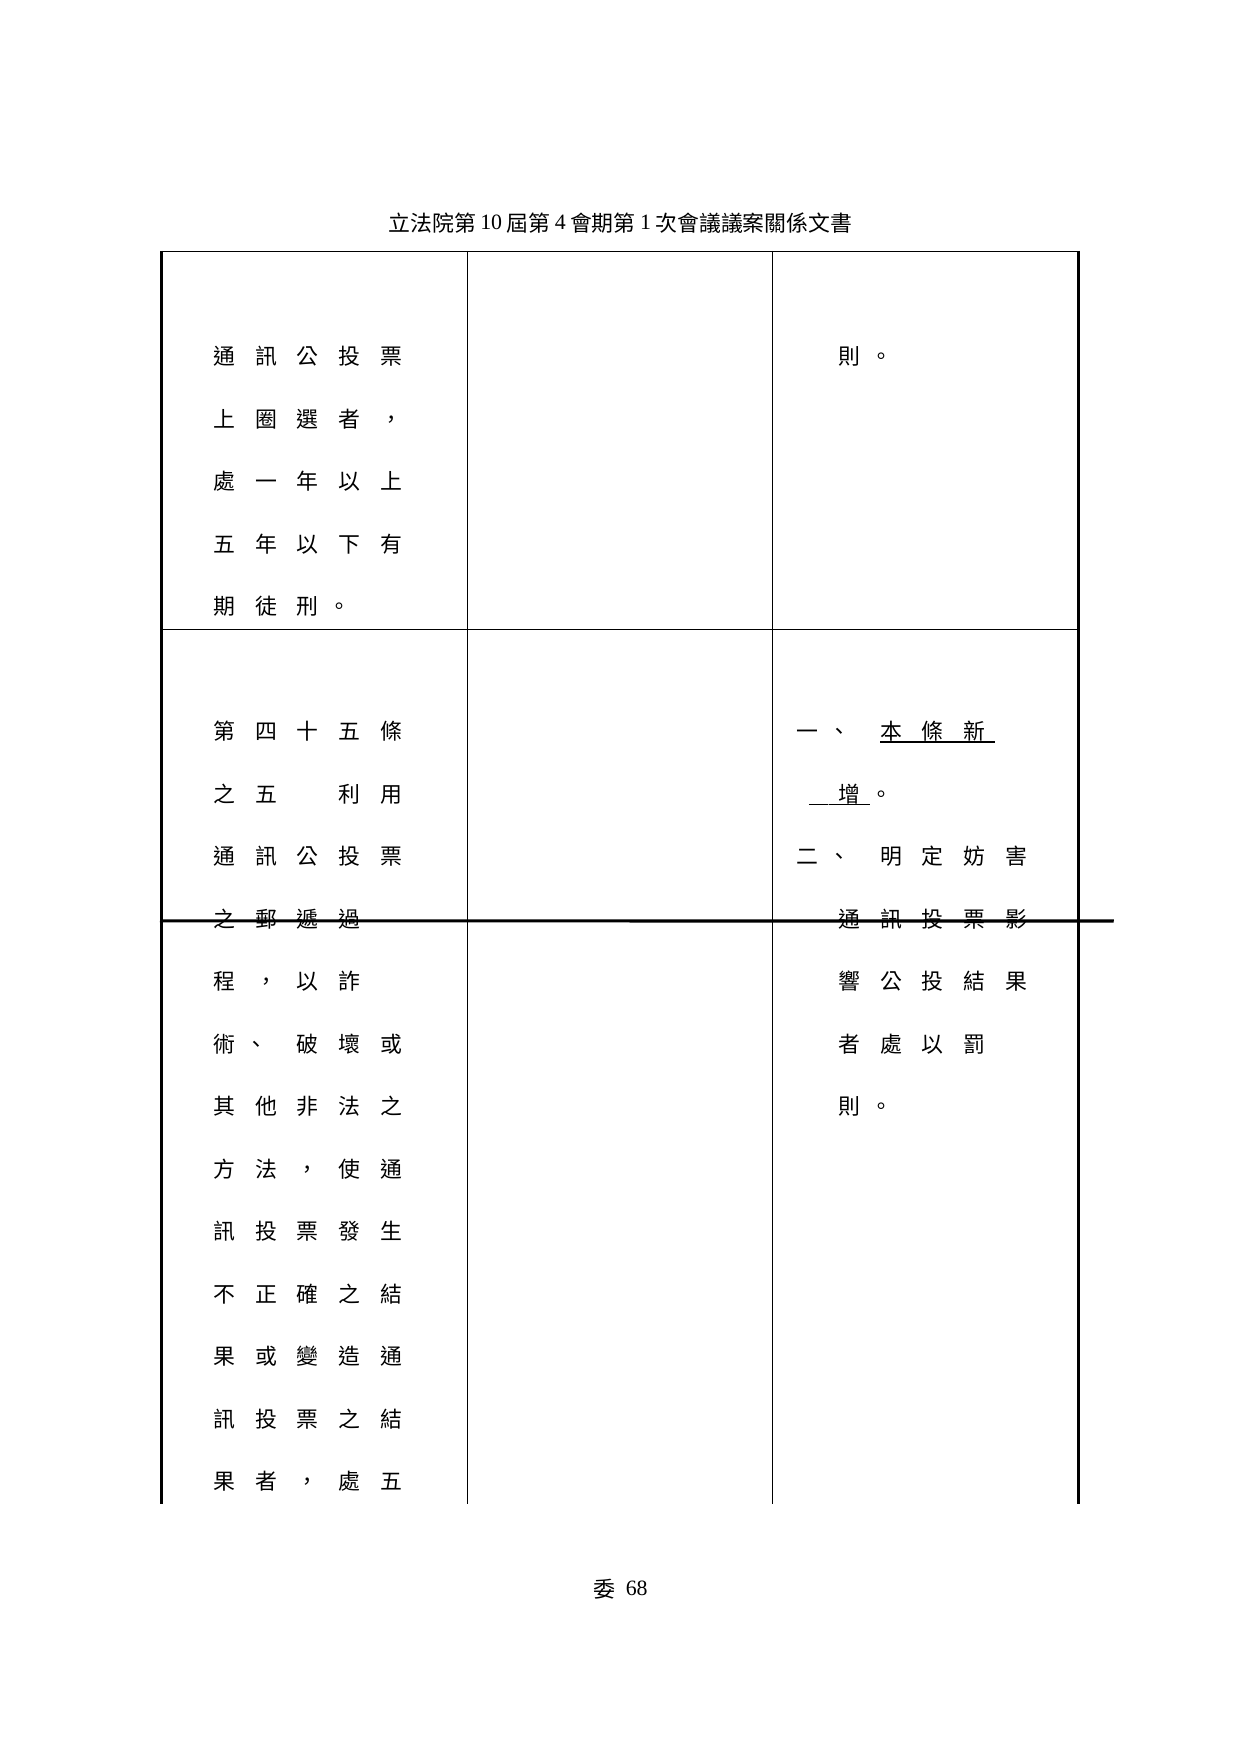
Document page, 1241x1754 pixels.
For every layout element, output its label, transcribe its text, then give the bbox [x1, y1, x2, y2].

table_cell 通訊公投票上圈選者，處一年以上五年以下有期徒刑。 [163, 252, 467, 629]
table_cell [468, 252, 772, 629]
table_cell [468, 923, 772, 1504]
table_cell 一、本條新增。 二、明定妨害通訊投票影響公投結果者處以罰則。 [773, 923, 1077, 1504]
table_cell 一、本條新增。 二、明定冒用他人名義投票者處以罰則。 [773, 252, 1077, 629]
table_cell 第四十五條之五 利用通訊公投票之郵遞過程，以詐術、破壞或其他非法之方法，使通訊投票發生不正確之結果或變造通訊投票之結果者，處五年以下有期徒刑。 前項之未遂犯罰之。 [163, 923, 467, 1504]
table_cell 一、本條新增。 二、明定妨害通訊投票影響公投結果者處以罰則。 [773, 630, 1077, 919]
table_cell 第四十五條之五 利用通訊公投票之郵遞過程，以詐術、破壞或其他非法之方法，使通訊投票發生不正確之結果或變造通訊投票之結果者，處五年以下有期徒刑。 前項之未遂犯罰之。 [163, 630, 467, 919]
table_cell [468, 630, 772, 919]
